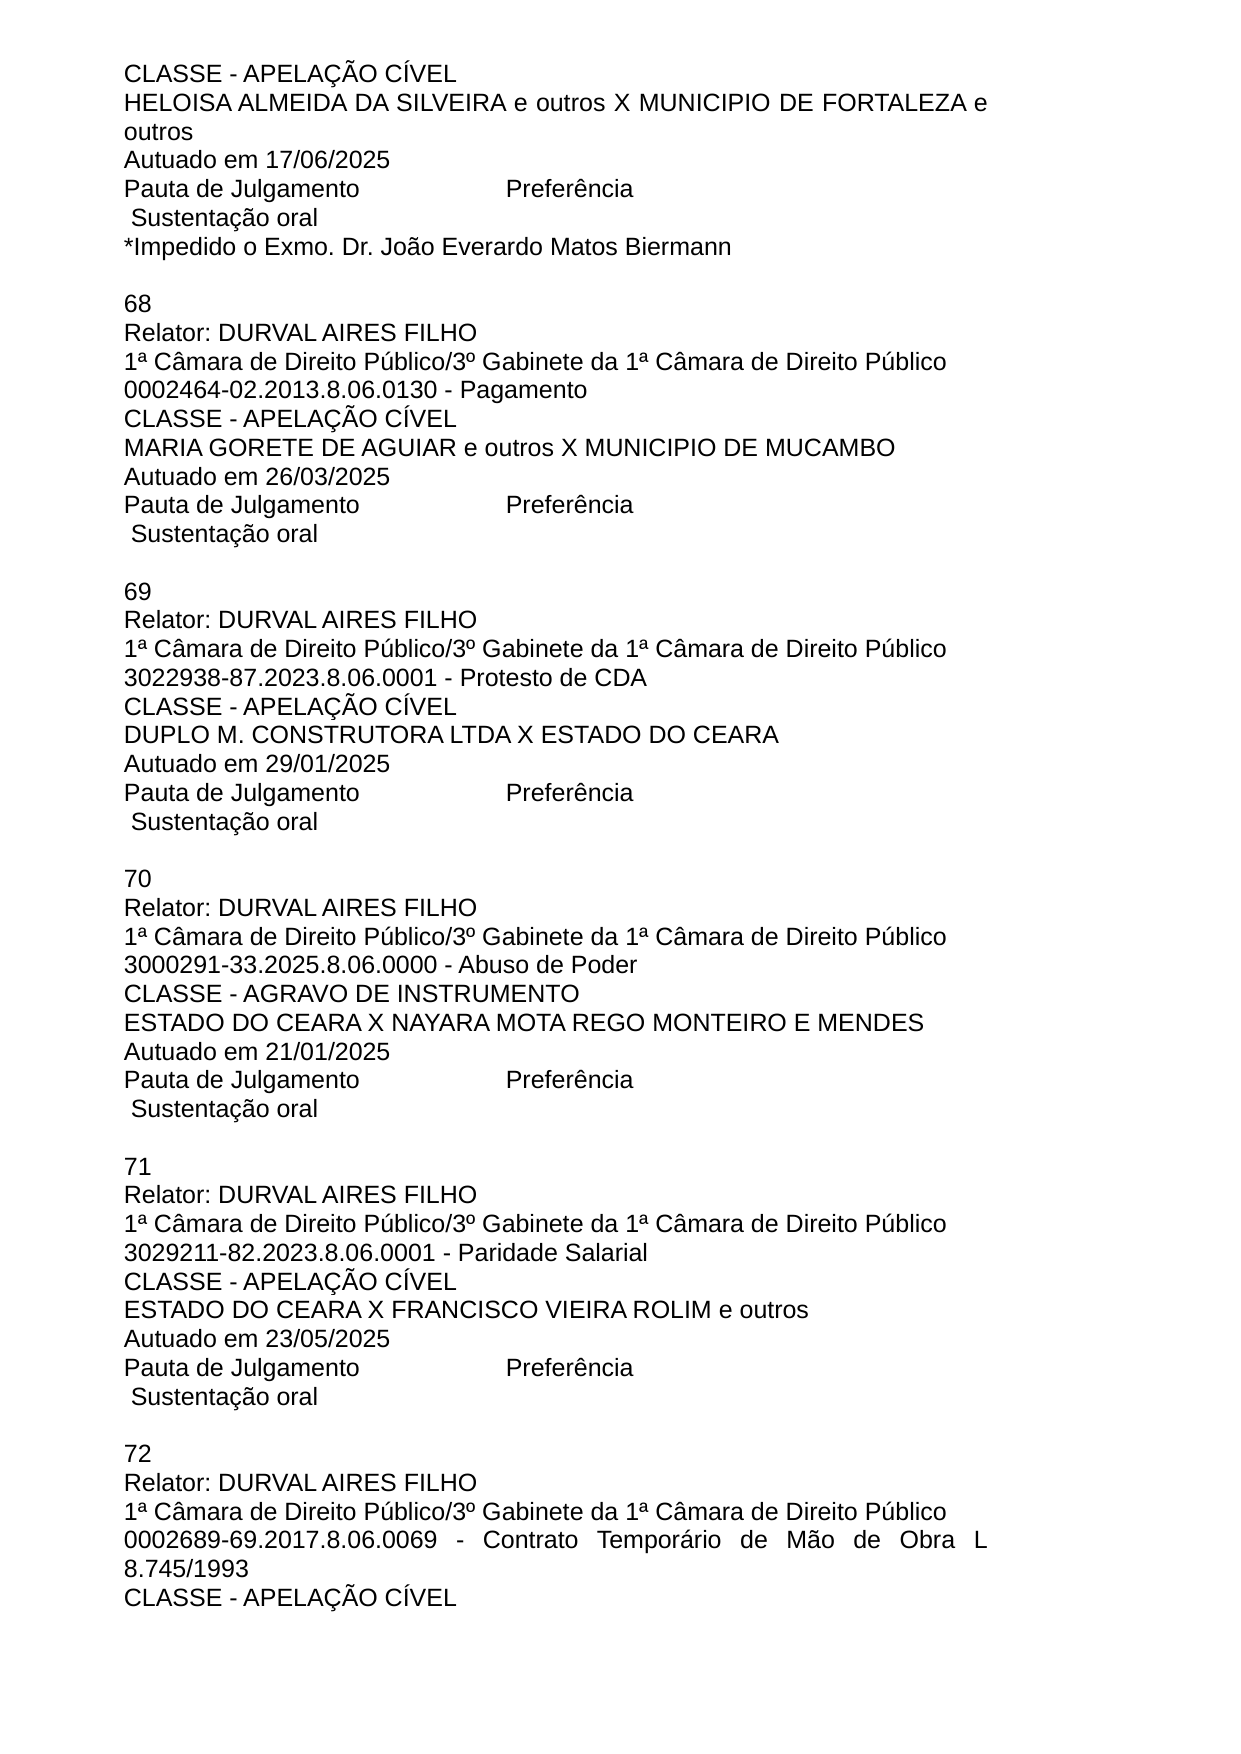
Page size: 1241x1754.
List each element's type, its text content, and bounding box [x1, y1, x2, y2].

text 3022938-87.2023.8.06.0001 - Protesto de CDA [124, 663, 989, 692]
text 70 [124, 864, 989, 893]
text 71 [124, 1152, 989, 1180]
text 1ª Câmara de Direito Público/3º Gabinete da 1ª Câmara de Direito Público [124, 922, 989, 950]
text CLASSE - APELAÇÃO CÍVEL [124, 404, 989, 433]
text Sustentação oral [124, 807, 989, 835]
text Autuado em 21/01/2025 [124, 1037, 989, 1065]
text CLASSE - AGRAVO DE INSTRUMENTO [124, 979, 989, 1008]
text Sustentação oral [124, 203, 989, 232]
text Pauta de Julgamento Preferência [124, 1065, 989, 1094]
text Relator: DURVAL AIRES FILHO [124, 605, 989, 634]
text Relator: DURVAL AIRES FILHO [124, 318, 989, 347]
text 69 [124, 577, 989, 605]
text DUPLO M. CONSTRUTORA LTDA X ESTADO DO CEARA [124, 720, 989, 749]
text Autuado em 23/05/2025 [124, 1324, 989, 1353]
text Autuado em 17/06/2025 [124, 145, 989, 174]
text CLASSE - APELAÇÃO CÍVEL [124, 692, 989, 720]
text CLASSE - APELAÇÃO CÍVEL [124, 1267, 989, 1295]
text 1ª Câmara de Direito Público/3º Gabinete da 1ª Câmara de Direito Público [124, 347, 989, 375]
text Relator: DURVAL AIRES FILHO [124, 1180, 989, 1209]
text Autuado em 26/03/2025 [124, 462, 989, 490]
text Pauta de Julgamento Preferência [124, 1353, 989, 1382]
text CLASSE - APELAÇÃO CÍVEL [124, 59, 989, 88]
text 1ª Câmara de Direito Público/3º Gabinete da 1ª Câmara de Direito Público [124, 1209, 989, 1238]
text *Impedido o Exmo. Dr. João Everardo Matos Biermann [124, 232, 989, 260]
text 1ª Câmara de Direito Público/3º Gabinete da 1ª Câmara de Direito Público [124, 1497, 989, 1525]
text 0002464-02.2013.8.06.0130 - Pagamento [124, 375, 989, 404]
text Relator: DURVAL AIRES FILHO [124, 893, 989, 922]
text Sustentação oral [124, 1094, 989, 1123]
text 68 [124, 289, 989, 318]
text Pauta de Julgamento Preferência [124, 174, 989, 203]
text 1ª Câmara de Direito Público/3º Gabinete da 1ª Câmara de Direito Público [124, 634, 989, 663]
text Sustentação oral [124, 1382, 989, 1410]
text ESTADO DO CEARA X NAYARA MOTA REGO MONTEIRO E MENDES [124, 1008, 989, 1037]
text Sustentação oral [124, 519, 989, 548]
text Pauta de Julgamento Preferência [124, 490, 989, 519]
text HELOISA ALMEIDA DA SILVEIRA e outros X MUNICIPIO DE FORTALEZA e outros [124, 88, 989, 145]
text CLASSE - APELAÇÃO CÍVEL [124, 1583, 989, 1612]
text Relator: DURVAL AIRES FILHO [124, 1468, 989, 1497]
text 3029211-82.2023.8.06.0001 - Paridade Salarial [124, 1238, 989, 1267]
text 72 [124, 1439, 989, 1468]
text ESTADO DO CEARA X FRANCISCO VIEIRA ROLIM e outros [124, 1295, 989, 1324]
text Pauta de Julgamento Preferência [124, 778, 989, 807]
text Autuado em 29/01/2025 [124, 749, 989, 778]
text 0002689-69.2017.8.06.0069 - Contrato Temporário de Mão de Obra L 8.745/1993 [124, 1525, 989, 1583]
text 3000291-33.2025.8.06.0000 - Abuso de Poder [124, 950, 989, 979]
text MARIA GORETE DE AGUIAR e outros X MUNICIPIO DE MUCAMBO [124, 433, 989, 462]
